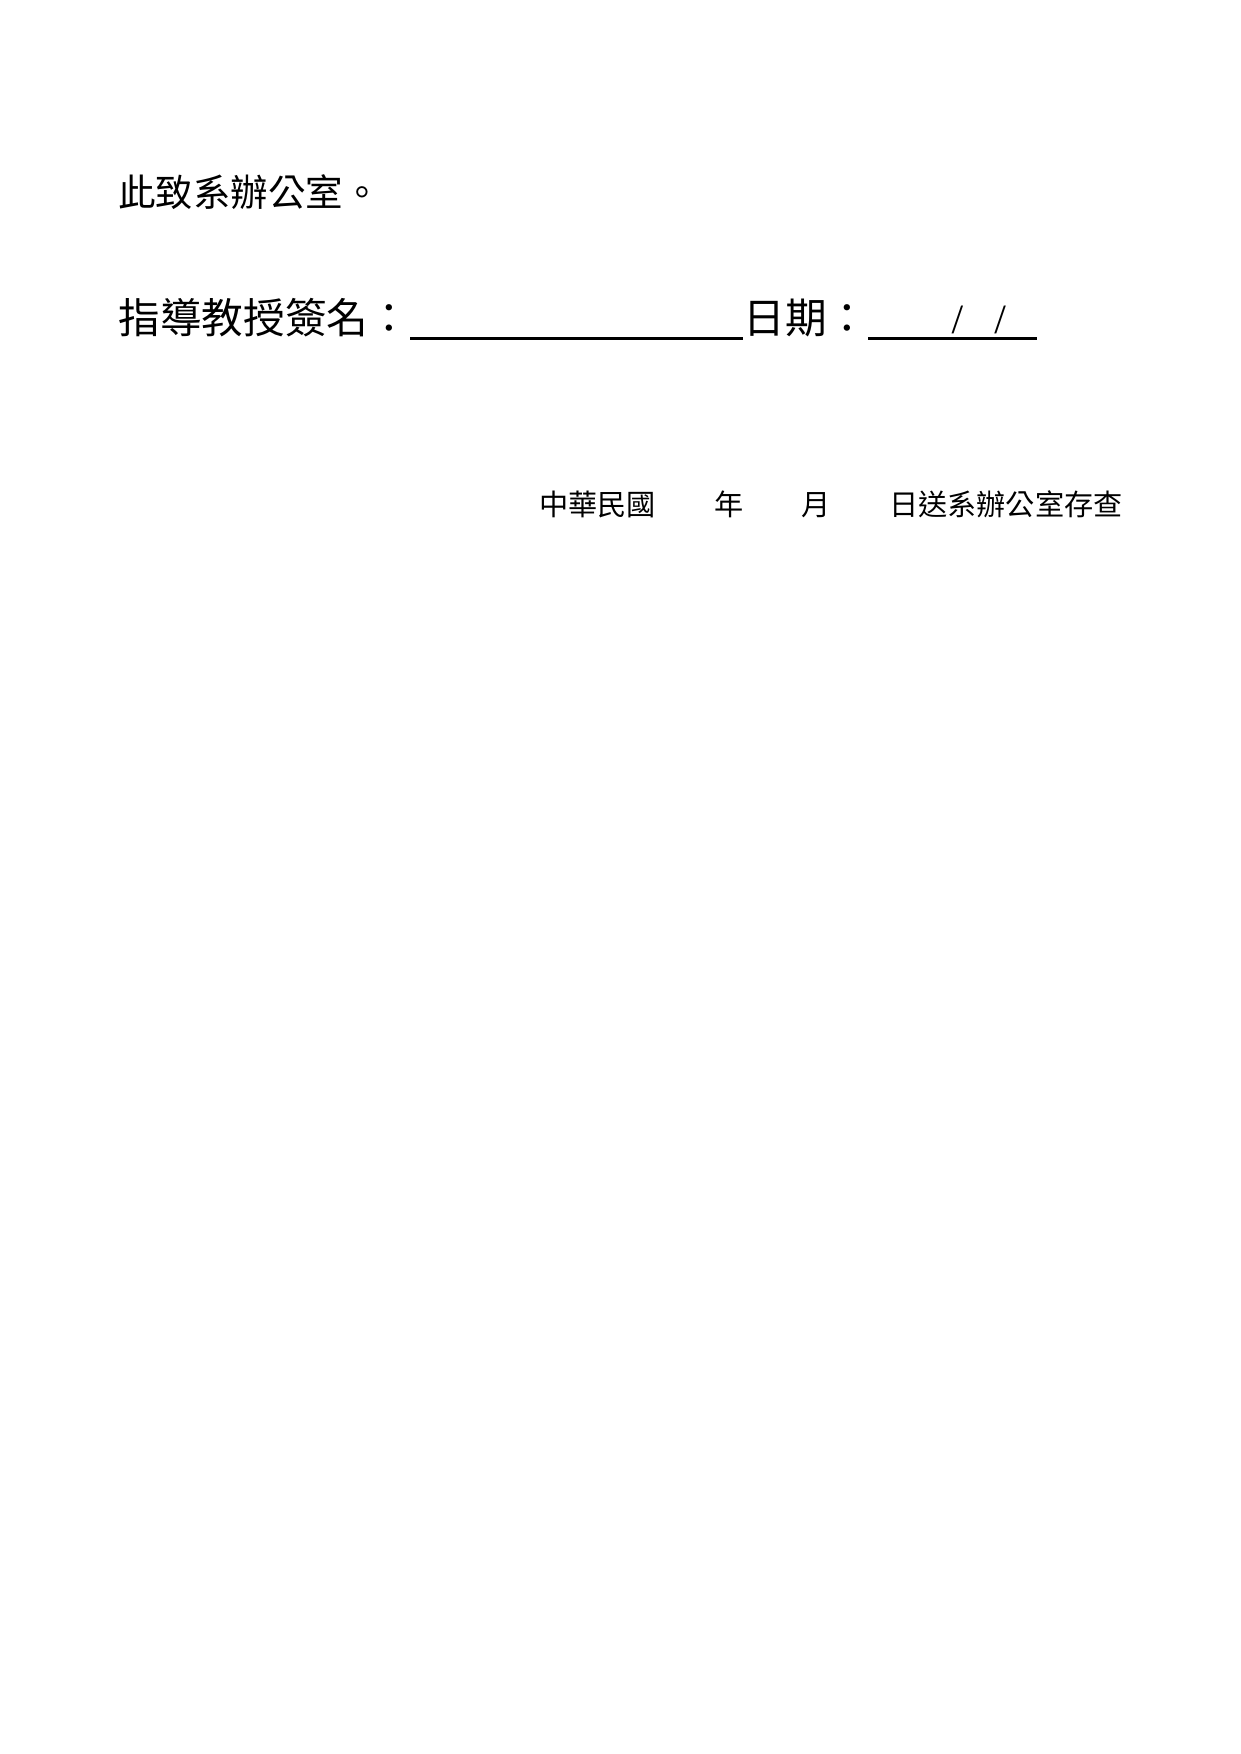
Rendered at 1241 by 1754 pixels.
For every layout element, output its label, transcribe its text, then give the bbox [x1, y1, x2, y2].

text 中華民國 年 月 日送系辦公室存查 [118, 461, 1122, 523]
text 指導教授簽名： 日期： / / [118, 273, 1122, 336]
text 此致系辦公室。 [118, 148, 1122, 211]
